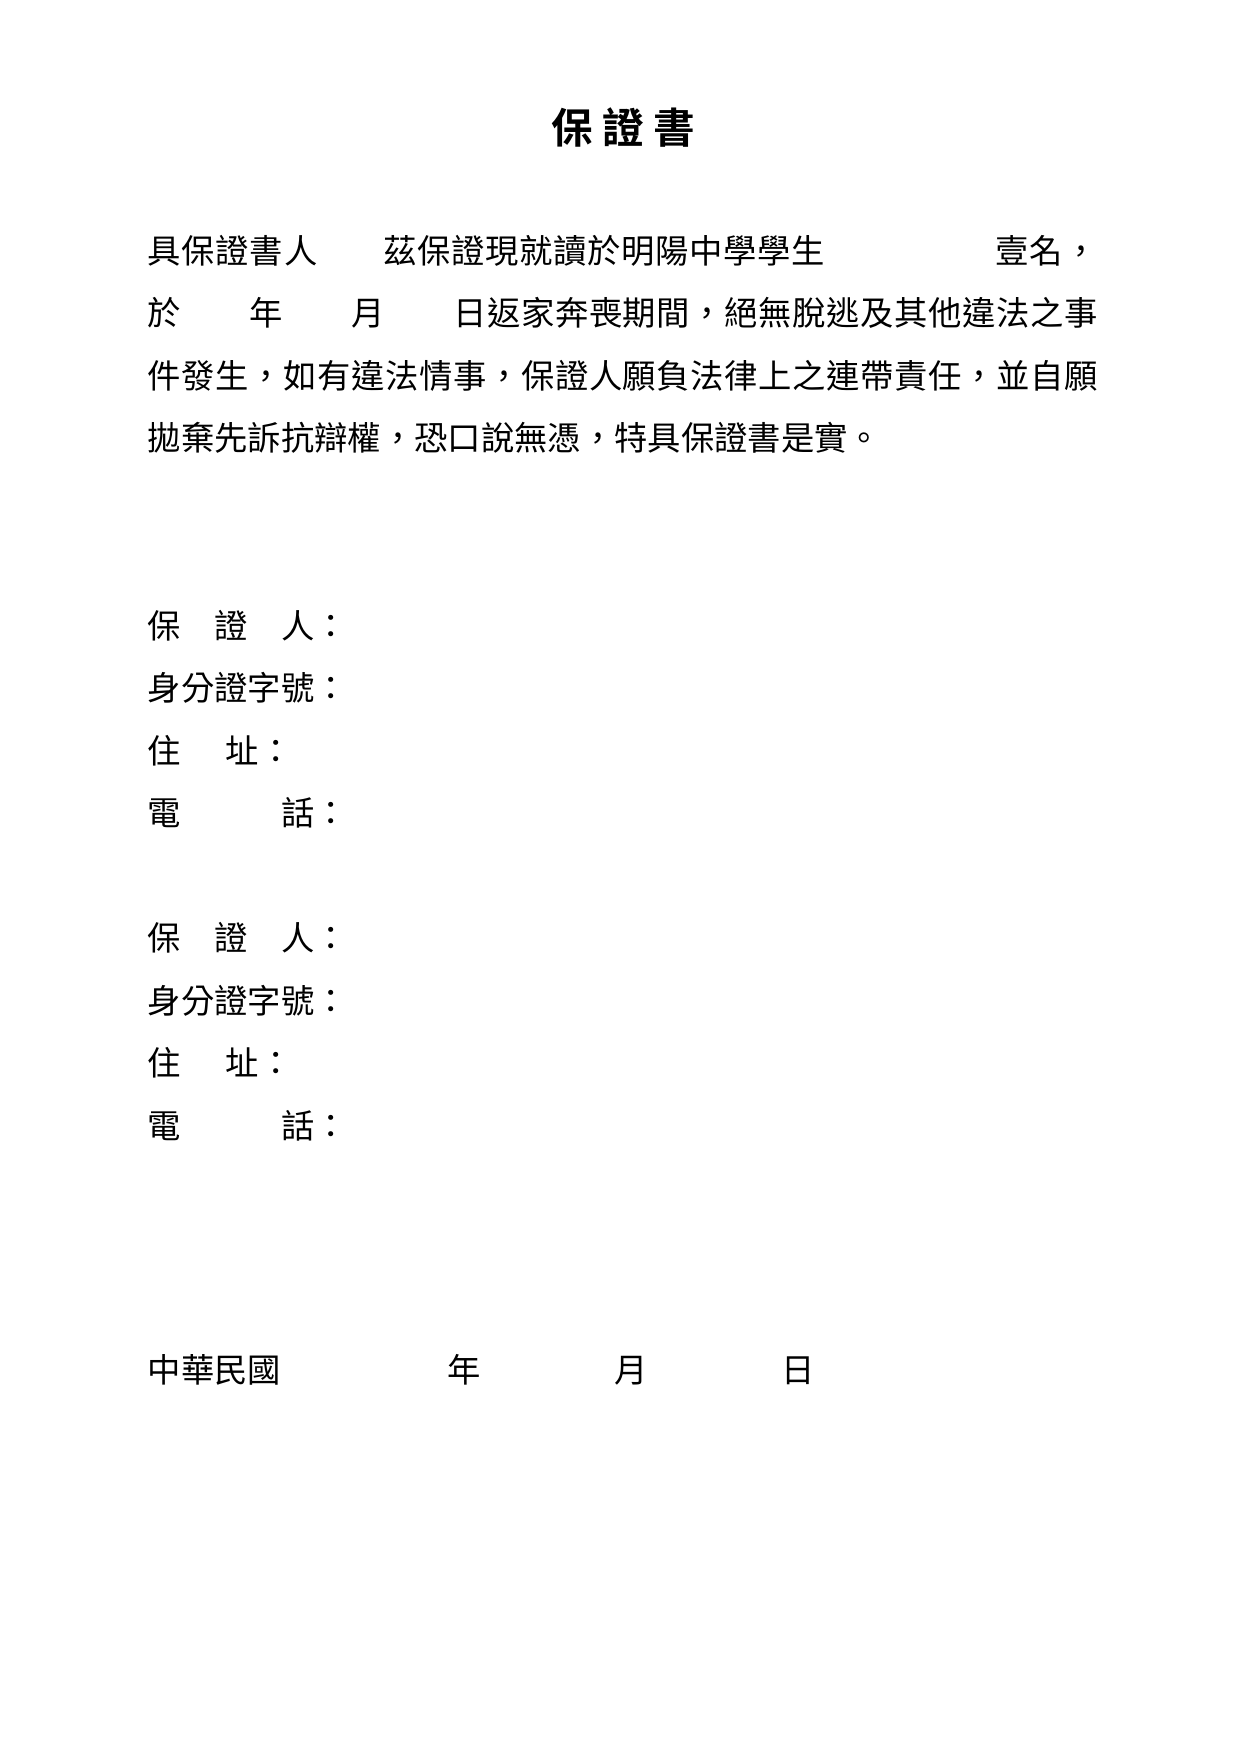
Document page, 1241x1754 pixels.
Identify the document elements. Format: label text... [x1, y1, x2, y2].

text 電 話： [148, 776, 1098, 838]
text 中華民國 年 月 日 [148, 1332, 1098, 1395]
text 保 證 人： [148, 901, 1098, 963]
text 身分證字號： [148, 651, 1098, 713]
text 住 址： [148, 1026, 1098, 1088]
text 住 址： [148, 713, 1098, 776]
text 身分證字號： [148, 963, 1098, 1026]
text 電 話： [148, 1088, 1098, 1151]
text 保 證 書 [148, 94, 1098, 156]
text 具保證書人 茲保證現就讀於明陽中學學生 壹名，於 年 月 日返家奔喪期間，絕無脫逃及其他違法之事件發生，如有違法情事，保證人願負法律上之連帶責任，並自願拋棄先訴抗辯權，恐口說無憑，特具保證書是實。 [148, 213, 1098, 463]
text 保 證 人： [148, 588, 1098, 651]
